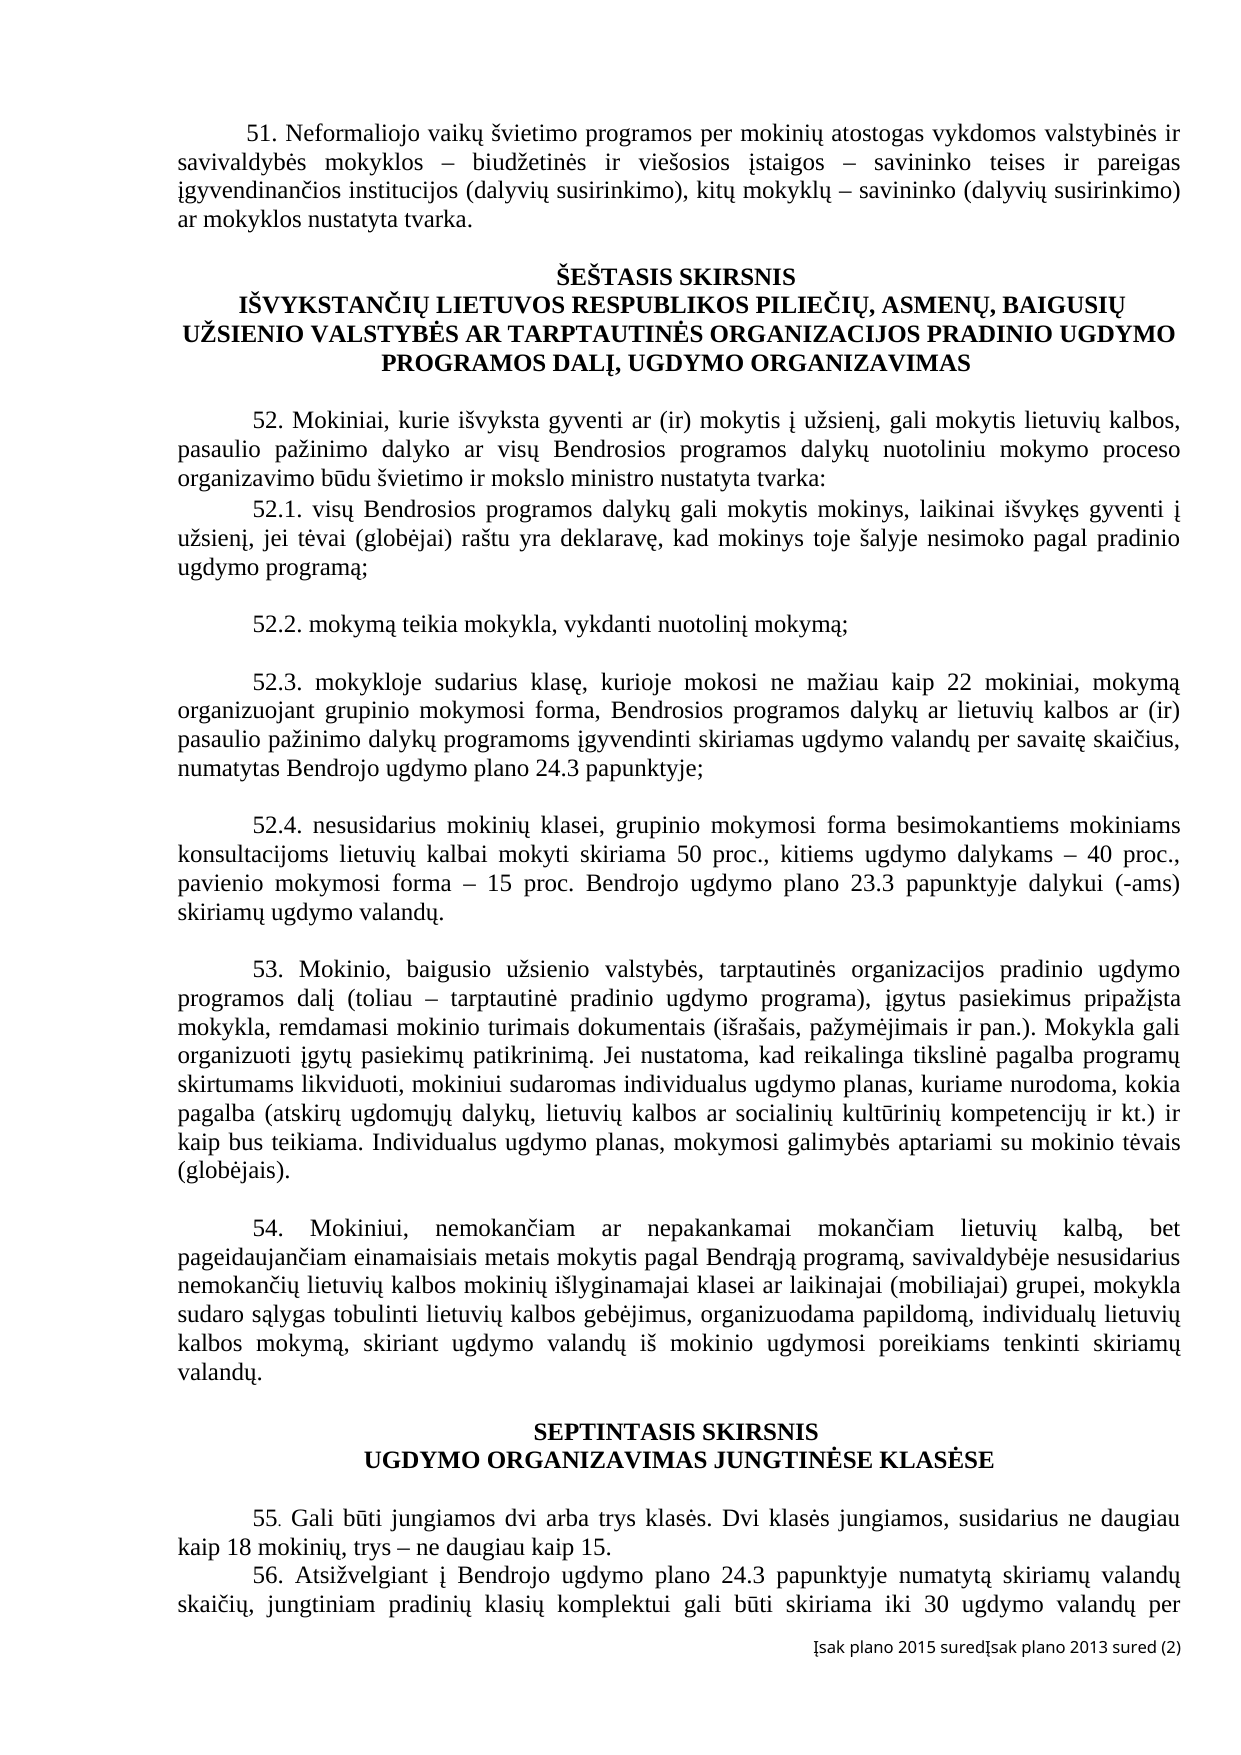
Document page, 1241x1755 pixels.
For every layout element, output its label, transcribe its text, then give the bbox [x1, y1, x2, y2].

text 56. Atsižvelgiant į Bendrojo ugdymo plano 24.3 papunktyje numatytą skiriamų valandų skaičių, jungtiniam pradinių klasių komplektui gali būti skiriama iki 30 ugdymo valandų per [177, 1560, 1181, 1618]
text 52.4. nesusidarius mokinių klasei, grupinio mokymosi forma besimokantiems mokiniams konsultacijoms lietuvių kalbai mokyti skiriama 50 proc., kitiems ugdymo dalykams – 40 proc., pavienio mokymosi forma – 15 proc. Bendrojo ugdymo plano 23.3 papunktyje dalykui (-ams) skiriamų ugdymo valandų. [177, 811, 1181, 926]
text 53. Mokinio, baigusio užsienio valstybės, tarptautinės organizacijos pradinio ugdymo programos dalį (toliau – tarptautinė pradinio ugdymo programa), įgytus pasiekimus pripažįsta mokykla, remdamasi mokinio turimais dokumentais (išrašais, pažymėjimais ir pan.). Mokykla gali organizuoti įgytų pasiekimų patikrinimą. Jei nustatoma, kad reikalinga tikslinė pagalba programų skirtumams likviduoti, mokiniui sudaromas individualus ugdymo planas, kuriame nurodoma, kokia pagalba (atskirų ugdomųjų dalykų, lietuvių kalbos ar socialinių kultūrinių kompetencijų ir kt.) ir kaip bus teikiama. Individualus ugdymo planas, mokymosi galimybės aptariami su mokinio tėvais (globėjais). [177, 954, 1181, 1184]
text 51. Neformaliojo vaikų švietimo programos per mokinių atostogas vykdomos valstybinės ir savivaldybės mokyklos – biudžetinės ir viešosios įstaigos – savininko teises ir pareigas įgyvendinančios institucijos (dalyvių susirinkimo), kitų mokyklų – savininko (dalyvių susirinkimo) ar mokyklos nustatyta tvarka. [177, 118, 1181, 233]
text UGDYMO ORGANIZAVIMAS JUNGTINĖSE KLASĖSE [177, 1445, 1181, 1474]
text IŠVYKSTANČIŲ LIETUVOS RESPUBLIKOS PILIEČIŲ, ASMENŲ, BAIGUSIŲ UŽSIENIO VALSTYBĖS AR TARPTAUTINĖS ORGANIZACIJOS PRADINIO UGDYMO PROGRAMOS DALĮ, UGDYMO ORGANIZAVIMAS [177, 291, 1181, 377]
text 52. Mokiniai, kurie išvyksta gyventi ar (ir) mokytis į užsienį, gali mokytis lietuvių kalbos, pasaulio pažinimo dalyko ar visų Bendrosios programos dalykų nuotoliniu mokymo proceso organizavimo būdu švietimo ir mokslo ministro nustatyta tvarka: [177, 406, 1181, 492]
text 52.2. mokymą teikia mokykla, vykdanti nuotolinį mokymą; [177, 609, 1181, 638]
text 52.1. visų Bendrosios programos dalykų gali mokytis mokinys, laikinai išvykęs gyventi į užsienį, jei tėvai (globėjai) raštu yra deklaravę, kad mokinys toje šalyje nesimoko pagal pradinio ugdymo programą; [177, 494, 1181, 581]
text 52.3. mokykloje sudarius klasę, kurioje mokosi ne mažiau kaip 22 mokiniai, mokymą organizuojant grupinio mokymosi forma, Bendrosios programos dalykų ar lietuvių kalbos ar (ir) pasaulio pažinimo dalykų programoms įgyvendinti skiriamas ugdymo valandų per savaitę skaičius, numatytas Bendrojo ugdymo plano 24.3 papunktyje; [177, 667, 1181, 782]
text 55. Gali būti jungiamos dvi arba trys klasės. Dvi klasės jungiamos, susidarius ne daugiau kaip 18 mokinių, trys – ne daugiau kaip 15. [177, 1503, 1181, 1560]
text ŠEŠTASIS SKIRSNIS [177, 262, 1181, 291]
text SEPTINTASIS SKIRSNIS [177, 1417, 1181, 1445]
text 54. Mokiniui, nemokančiam ar nepakankamai mokančiam lietuvių kalbą, bet pageidaujančiam einamaisiais metais mokytis pagal Bendrąją programą, savivaldybėje nesusidarius nemokančių lietuvių kalbos mokinių išlyginamajai klasei ar laikinajai (mobiliajai) grupei, mokykla sudaro sąlygas tobulinti lietuvių kalbos gebėjimus, organizuodama papildomą, individualų lietuvių kalbos mokymą, skiriant ugdymo valandų iš mokinio ugdymosi poreikiams tenkinti skiriamų valandų. [177, 1213, 1181, 1386]
